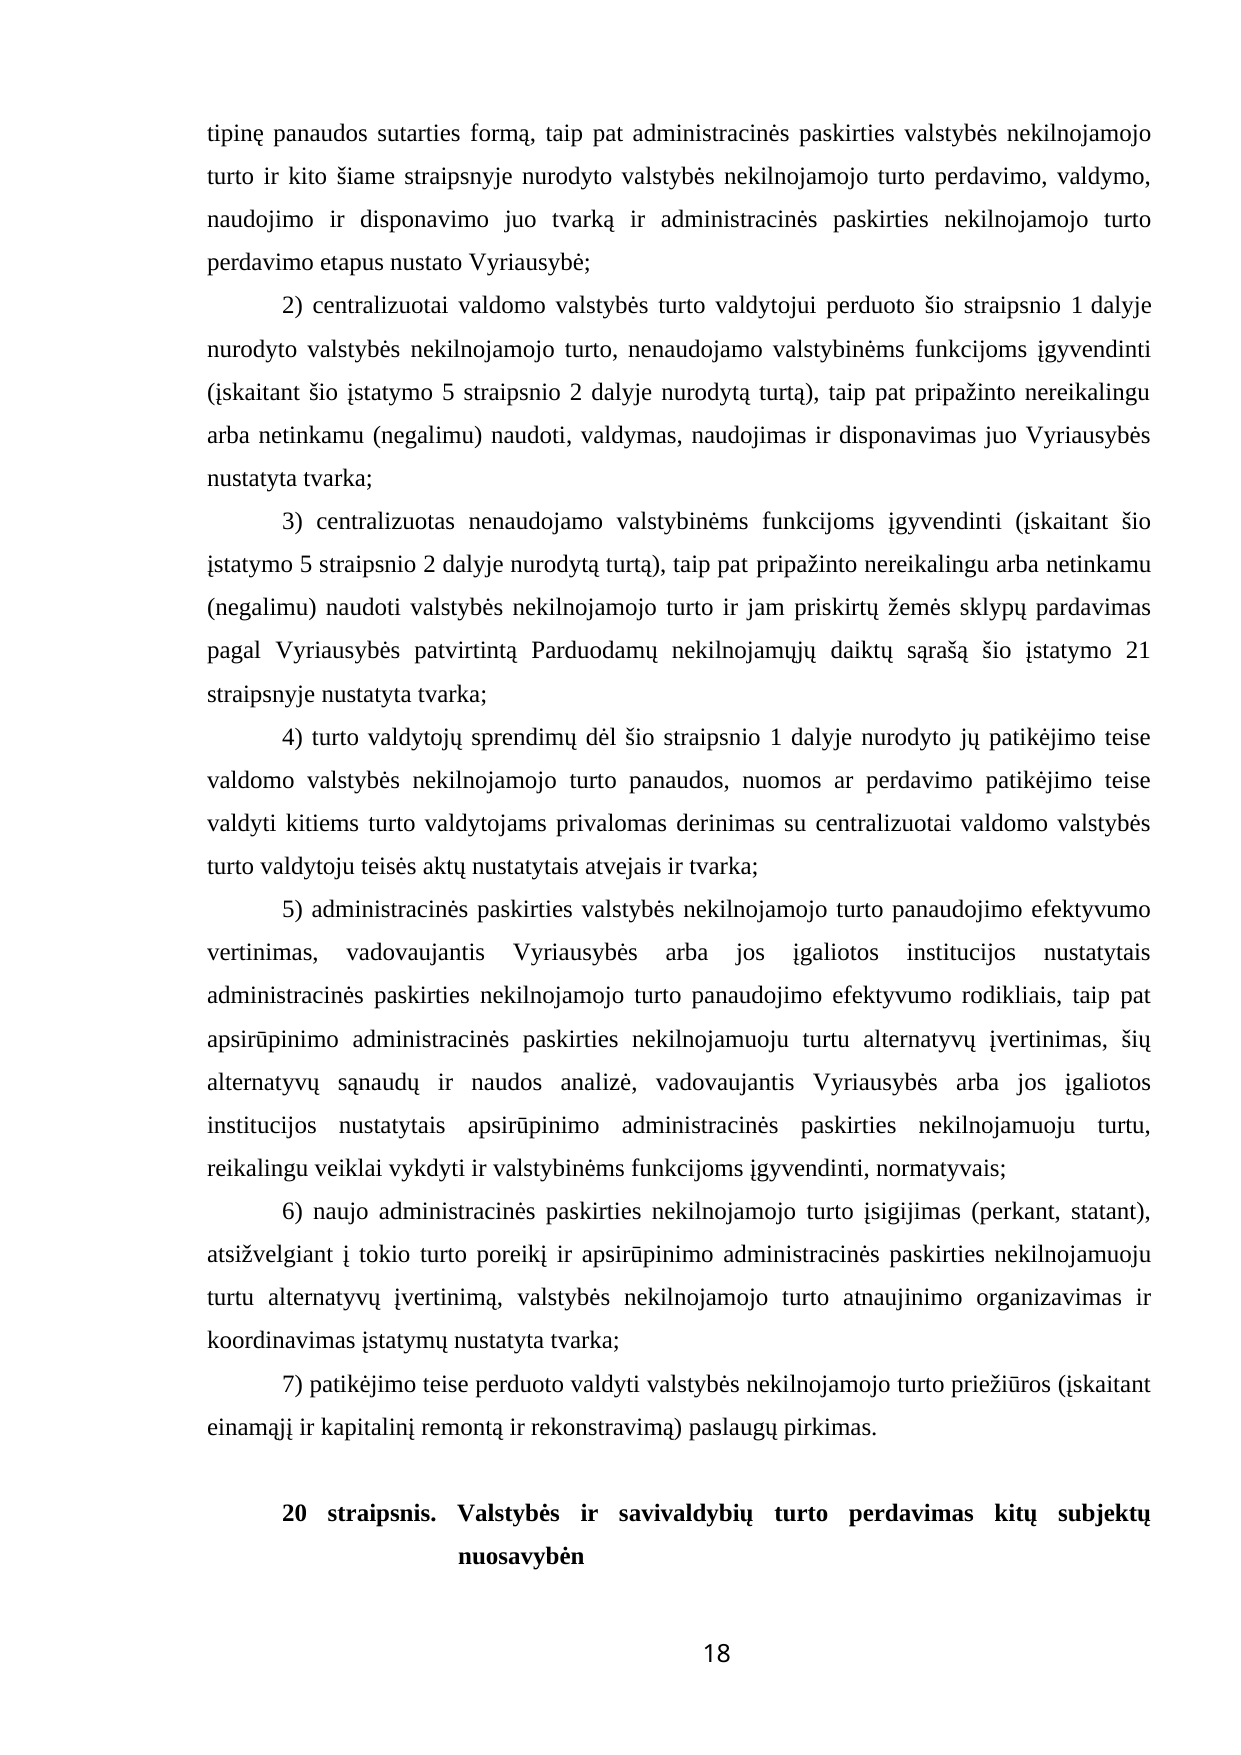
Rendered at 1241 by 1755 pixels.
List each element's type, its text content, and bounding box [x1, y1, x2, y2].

text 5) administracinės paskirties valstybės nekilnojamojo turto panaudojimo efektyvumo vertinimas, vadovaujantis Vyriausybės arba jos įgaliotos institucijos nustatytais administracinės paskirties nekilnojamojo turto panaudojimo efektyvumo rodikliais, taip pat apsirūpinimo administracinės paskirties nekilnojamuoju turtu alternatyvų įvertinimas, šių alternatyvų sąnaudų ir naudos analizė, vadovaujantis Vyriausybės arba jos įgaliotos institucijos nustatytais apsirūpinimo administracinės paskirties nekilnojamuoju turtu, reikalingu veiklai vykdyti ir valstybinėms funkcijoms įgyvendinti, normatyvais; [207, 894, 1152, 1182]
text 7) patikėjimo teise perduoto valdyti valstybės nekilnojamojo turto priežiūros (įskaitant einamąjį ir kapitalinį remontą ir rekonstravimą) paslaugų pirkimas. [207, 1369, 1152, 1441]
text 2) centralizuotai valdomo valstybės turto valdytojui perduoto šio straipsnio 1 dalyje nurodyto valstybės nekilnojamojo turto, nenaudojamo valstybinėms funkcijoms įgyvendinti (įskaitant šio įstatymo 5 straipsnio 2 dalyje nurodytą turtą), taip pat pripažinto nereikalingu arba netinkamu (negalimu) naudoti, valdymas, naudojimas ir disponavimas juo Vyriausybės nustatyta tvarka; [207, 291, 1152, 492]
text 3) centralizuotas nenaudojamo valstybinėms funkcijoms įgyvendinti (įskaitant šio įstatymo 5 straipsnio 2 dalyje nurodytą turtą), taip pat pripažinto nereikalingu arba netinkamu (negalimu) naudoti valstybės nekilnojamojo turto ir jam priskirtų žemės sklypų pardavimas pagal Vyriausybės patvirtintą Parduodamų nekilnojamųjų daiktų sąrašą šio įstatymo 21 straipsnyje nustatyta tvarka; [207, 506, 1152, 707]
text 6) naujo administracinės paskirties nekilnojamojo turto įsigijimas (perkant, statant), atsižvelgiant į tokio turto poreikį ir apsirūpinimo administracinės paskirties nekilnojamuoju turtu alternatyvų įvertinimą, valstybės nekilnojamojo turto atnaujinimo organizavimas ir koordinavimas įstatymų nustatyta tvarka; [207, 1196, 1152, 1354]
text 4) turto valdytojų sprendimų dėl šio straipsnio 1 dalyje nurodyto jų patikėjimo teise valdomo valstybės nekilnojamojo turto panaudos, nuomos ar perdavimo patikėjimo teise valdyti kitiems turto valdytojams privalomas derinimas su centralizuotai valdomo valstybės turto valdytoju teisės aktų nustatytais atvejais ir tvarka; [207, 722, 1152, 880]
text tipinę panaudos sutarties formą, taip pat administracinės paskirties valstybės nekilnojamojo turto ir kito šiame straipsnyje nurodyto valstybės nekilnojamojo turto perdavimo, valdymo, naudojimo ir disponavimo juo tvarką ir administracinės paskirties nekilnojamojo turto perdavimo etapus nustato Vyriausybė; [207, 118, 1152, 276]
text 20 straipsnis. Valstybės ir savivaldybių turto perdavimas kitų subjektų nuosavybėn [282, 1498, 1152, 1570]
